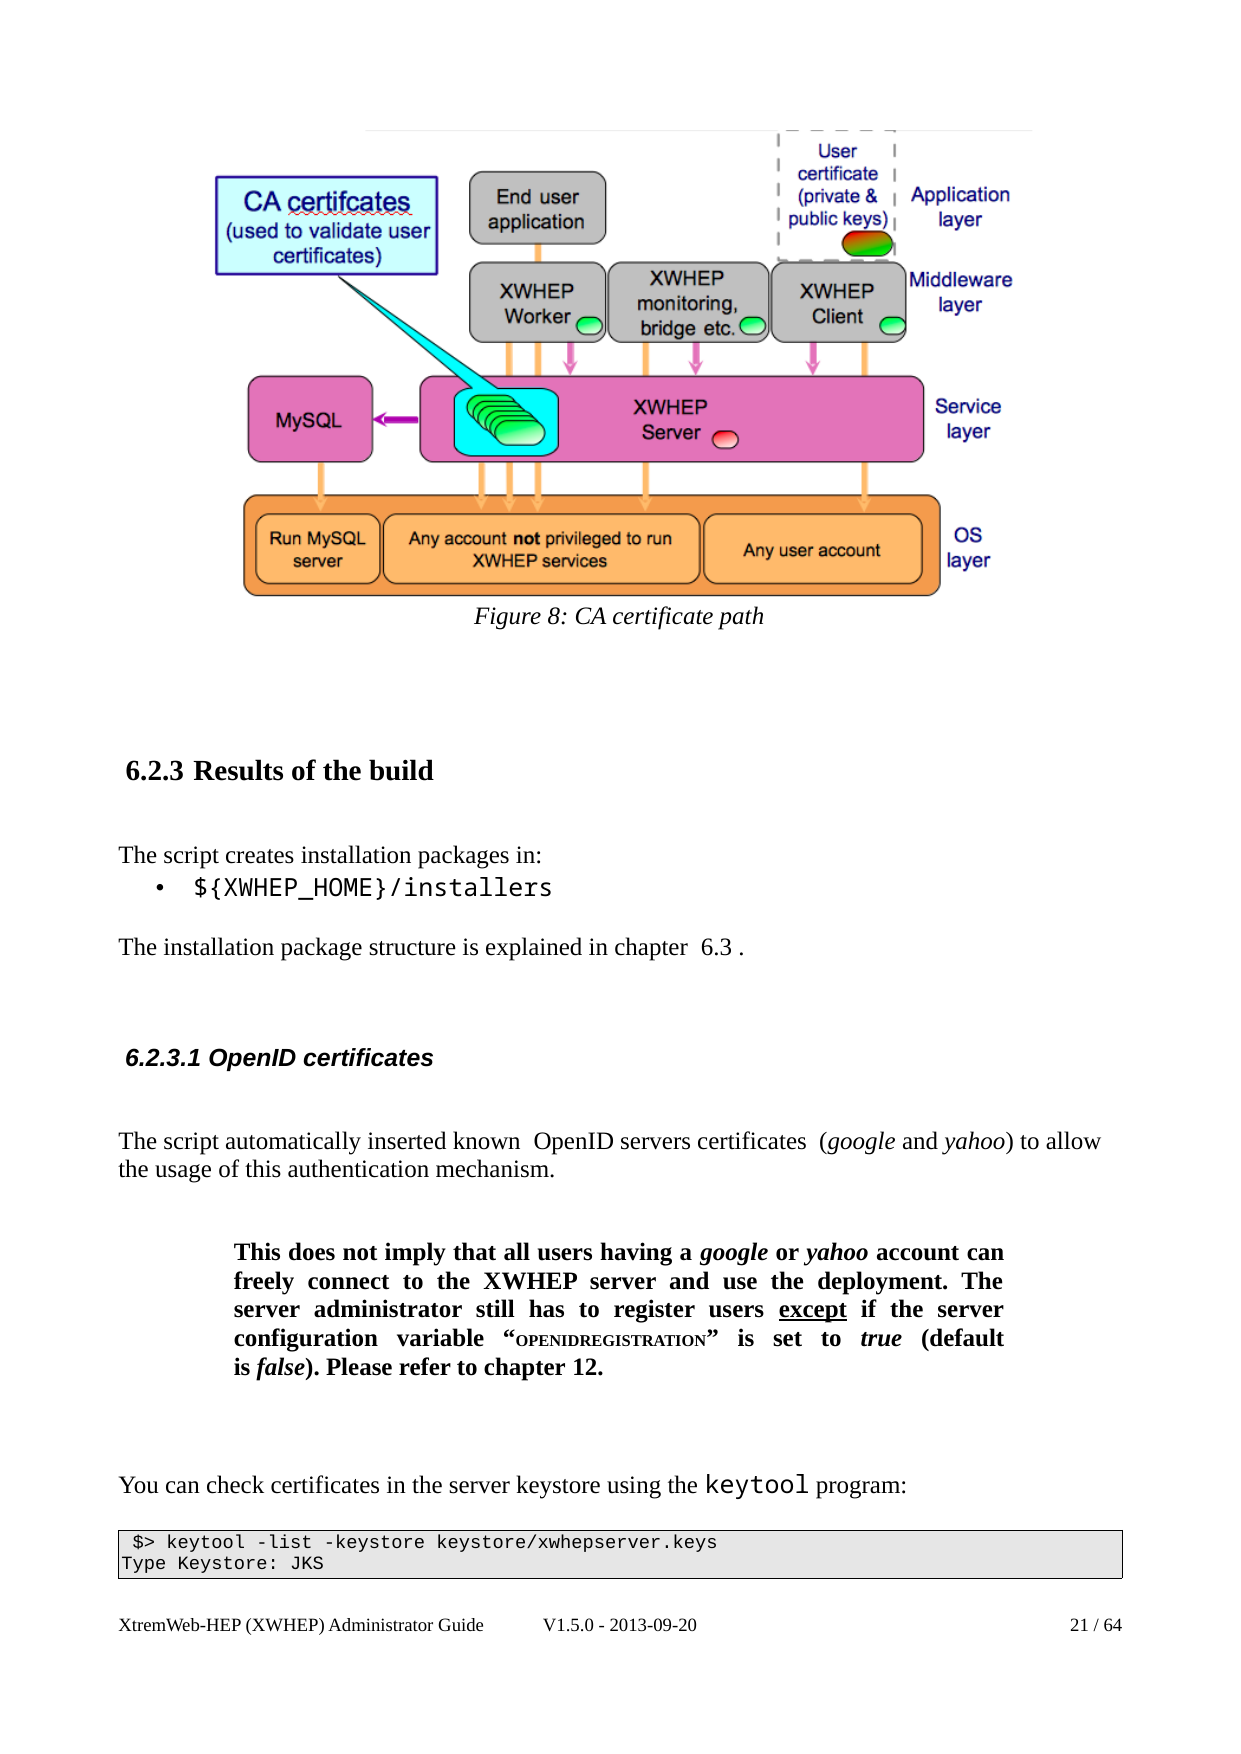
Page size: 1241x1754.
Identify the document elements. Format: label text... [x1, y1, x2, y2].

text Type Keystore: JKS [119, 1551, 1122, 1578]
subtitle OpenID certificates [118, 1043, 1122, 1072]
subtitle Results of the build [118, 753, 1122, 787]
list ${XWHEP_HOME}/installers [156, 869, 1122, 903]
text This does not imply that all users having a google or yahoo account can freely connect to the XWHEP server and use the deployment. The server administrator still has to register users except if the server configuration variable “openidregistration” is set to true (default is false). Please refer to chapter 12. [233, 1237, 1004, 1381]
text Figure 8: CA certificate path [208, 601, 1032, 629]
text You can check certificates in the server keystore using the keytool program: [118, 1467, 1122, 1501]
picture [208, 130, 1033, 601]
text The installation package structure is explained in chapter 6.3. [118, 932, 1122, 961]
text $> keytool -list -keystore keystore/xwhepserver.keys [119, 1531, 1122, 1551]
text The script creates installation packages in: [118, 841, 1122, 869]
text The script automatically inserted known OpenID servers certificates (google and yahoo) to allow the usage of this authentication mechanism. [118, 1126, 1122, 1183]
